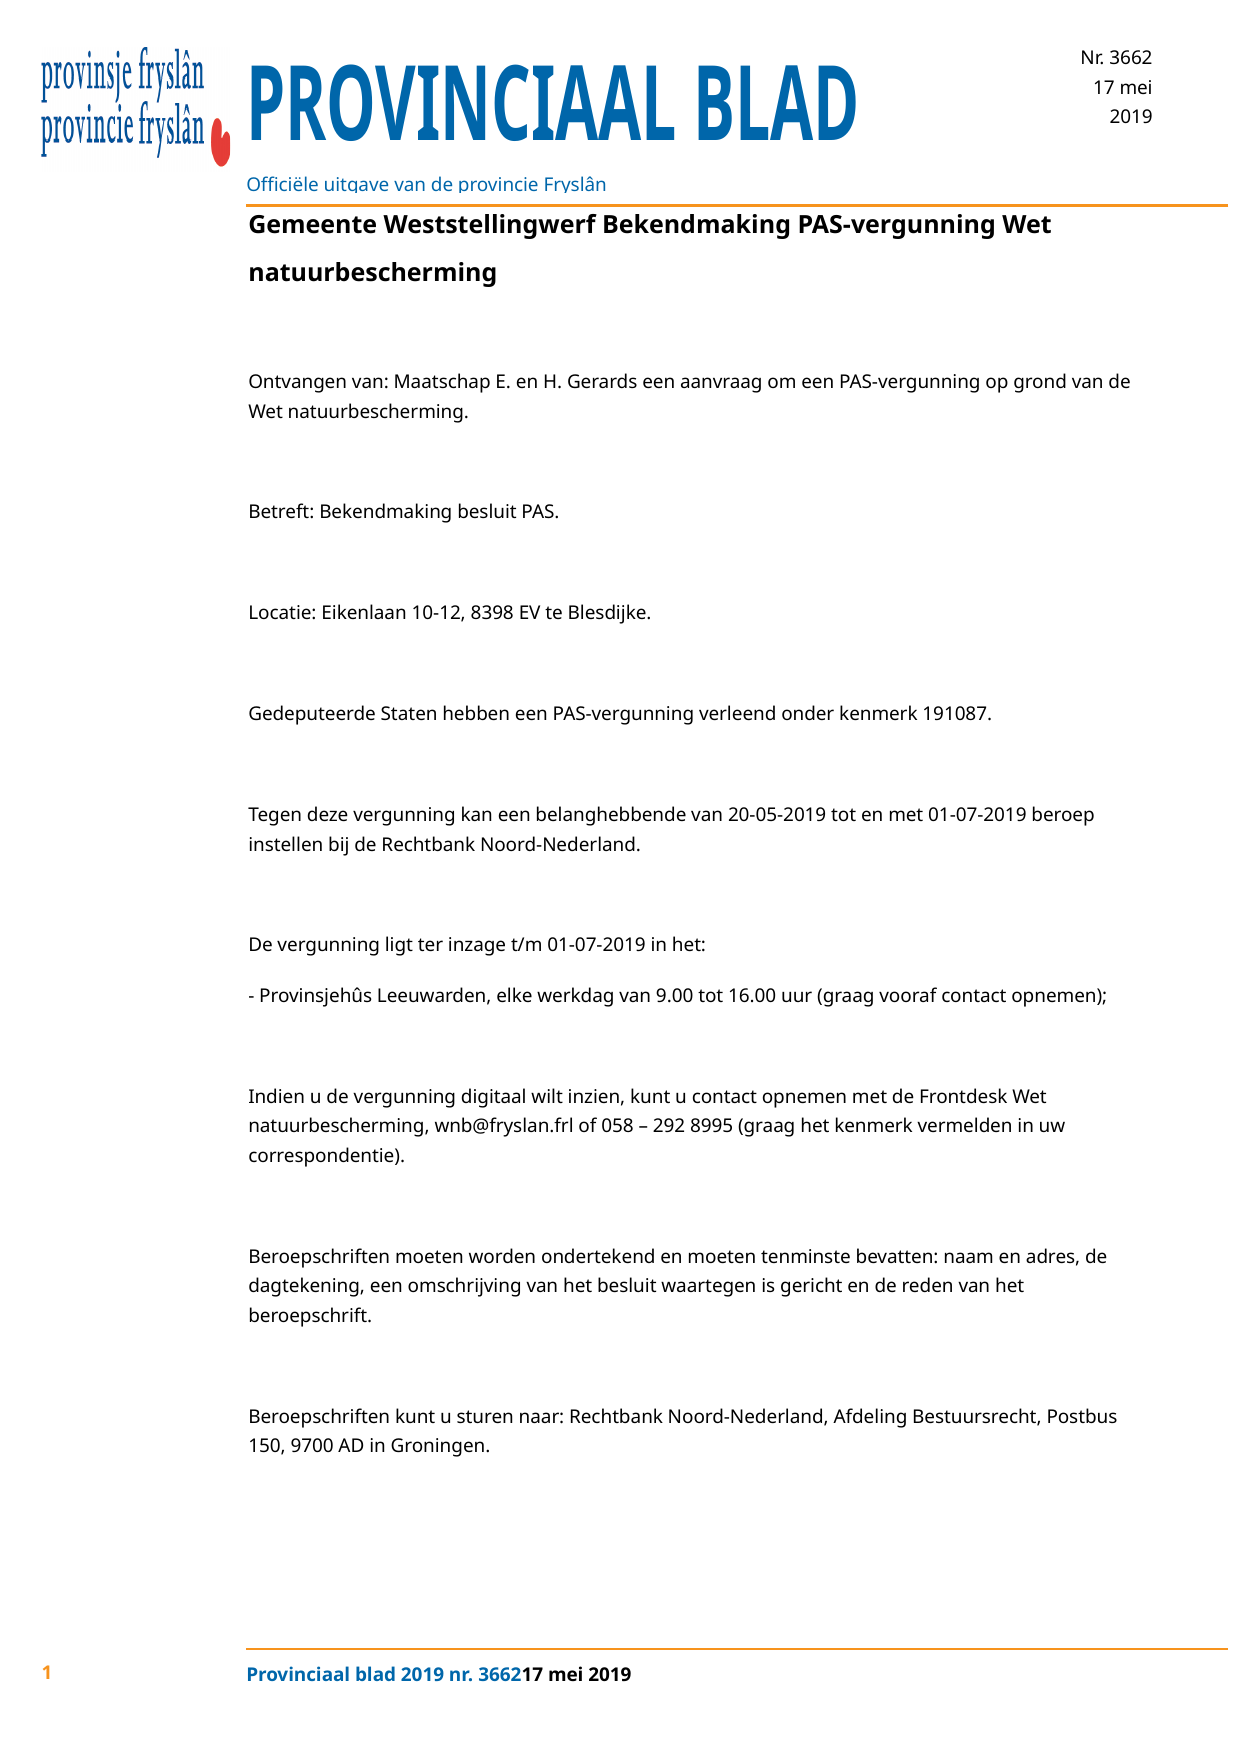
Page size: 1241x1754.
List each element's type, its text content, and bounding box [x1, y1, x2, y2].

text Locatie: Eikenlaan 10-12, 8398 EV te Blesdijke. [248, 599, 1152, 625]
text Ontvangen van: Maatschap E. en H. Gerards een aanvraag om een PAS-vergunning op grond van de Wet natuurbescherming. [248, 368, 1152, 424]
text Beroepschriften kunt u sturen naar: Rechtbank Noord-Nederland, Afdeling Bestuursrecht, Postbus 150, 9700 AD in Groningen. [248, 1403, 1152, 1458]
text - Provinsjehûs Leeuwarden, elke werkdag van 9.00 tot 16.00 uur (graag vooraf contact opnemen); [248, 982, 1152, 1008]
text De vergunning ligt ter inzage t/m 01-07-2019 in het: [248, 932, 1152, 957]
text Betreft: Bekendmaking besluit PAS. [248, 499, 1152, 524]
picture [41, 47, 231, 172]
text Gemeente Weststellingwerf Bekendmaking PAS-vergunning Wet natuurbescherming [248, 207, 1152, 288]
text Tegen deze vergunning kan een belanghebbende van 20-05-2019 tot en met 01-07-2019 beroep instellen bij de Rechtbank Noord-Nederland. [248, 801, 1152, 857]
text Indien u de vergunning digitaal wilt inzien, kunt u contact opnemen met de Frontdesk Wet natuurbescherming, wnb@fryslan.frl of 058 – 292 8995 (graag het kenmerk vermelden in uw correspondentie). [248, 1083, 1152, 1168]
text Beroepschriften moeten worden ondertekend en moeten tenminste bevatten: naam en adres, de dagtekening, een omschrijving van het besluit waartegen is gericht en de reden van het beroepschrift. [248, 1243, 1152, 1328]
text Gedeputeerde Staten hebben een PAS-vergunning verleend onder kenmerk 191087. [248, 700, 1152, 726]
